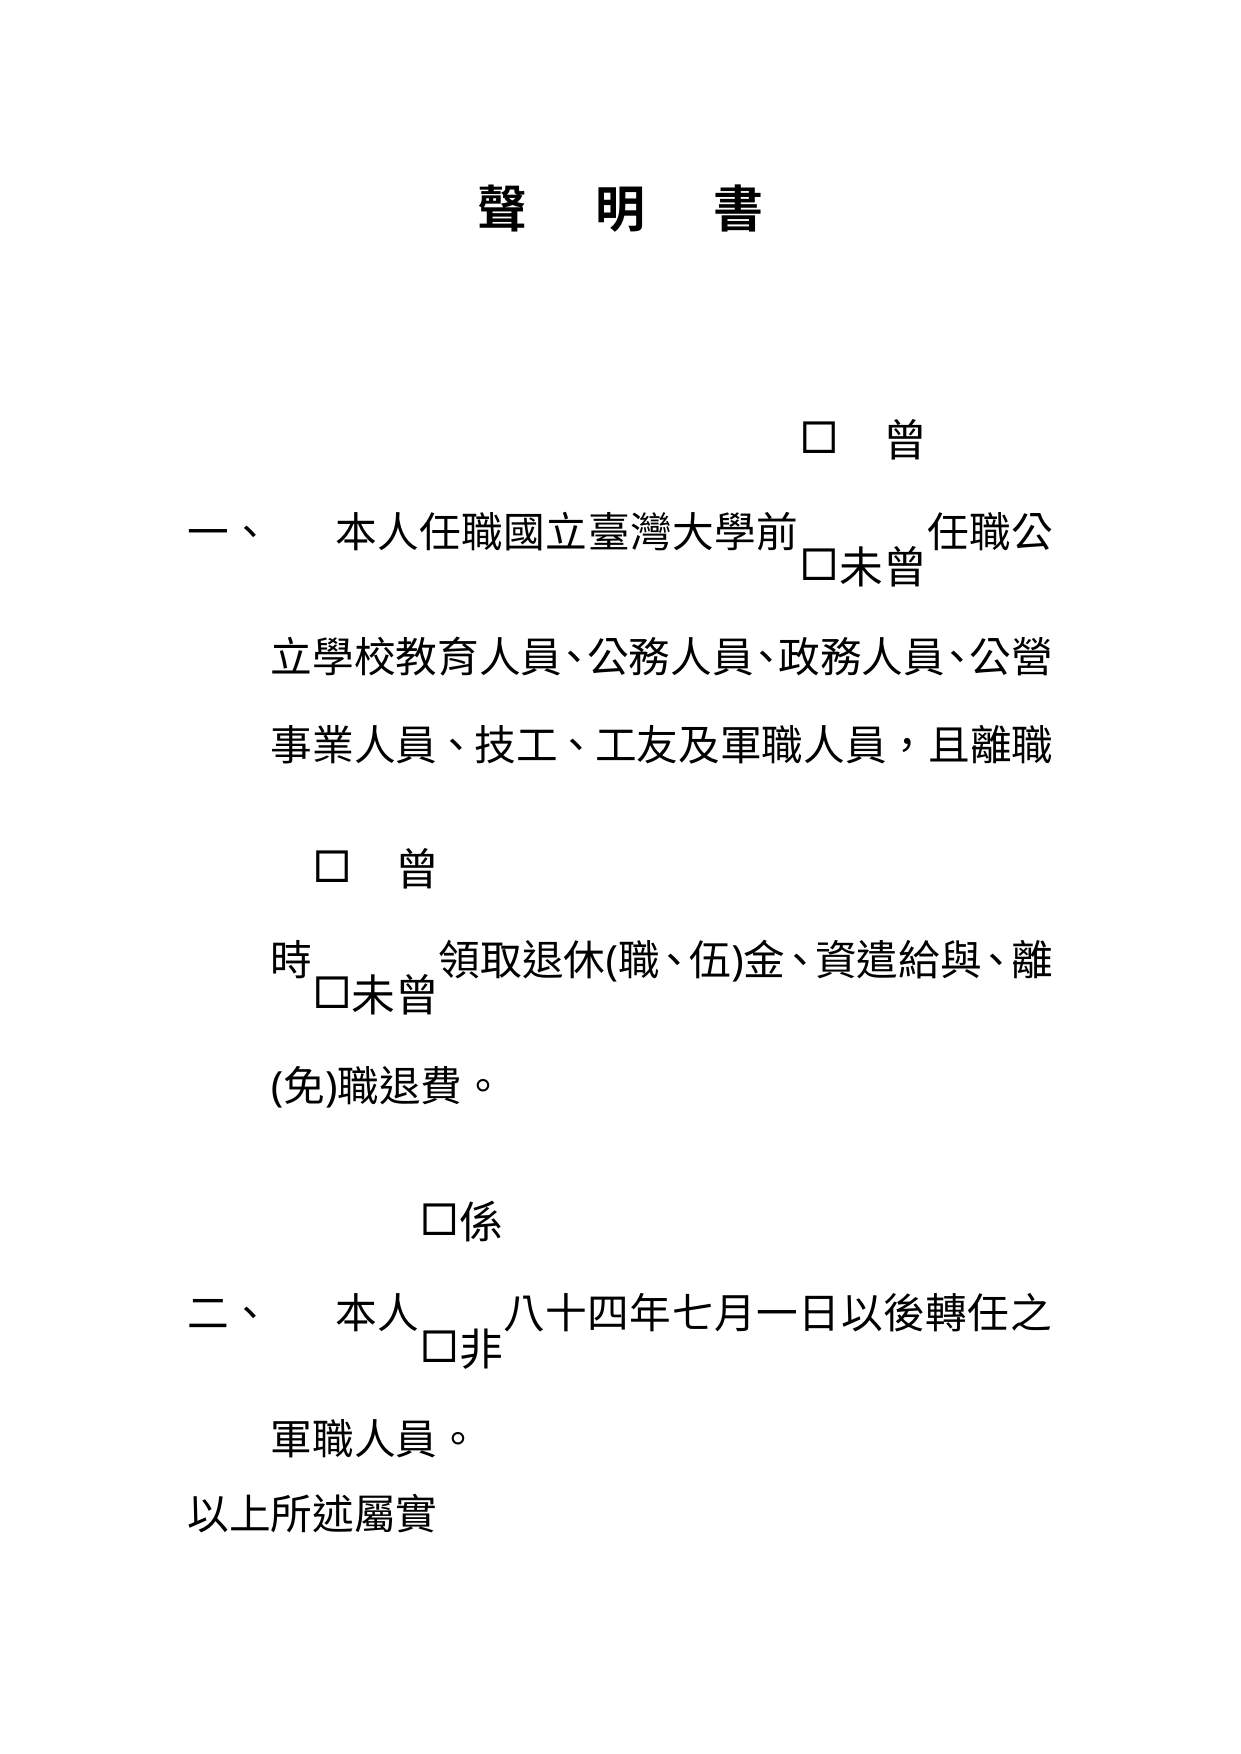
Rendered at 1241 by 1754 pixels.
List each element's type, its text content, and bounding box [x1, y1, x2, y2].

list 本人係非八十四年七月一日以後轉任之軍職人員。 [187, 1126, 1053, 1467]
list 本人任職國立臺灣大學前 曾 未曾任職公立學校教育人員、公務人員、政務人員、公營事業人員、技工、工友及軍職人員，且離職時 曾 未曾領取退休(職、伍)金、資遣給與、離(免)職退費。 [187, 344, 1053, 1113]
text 以上所述屬實 [187, 1467, 1053, 1542]
text 聲 明 書 [187, 169, 1053, 242]
